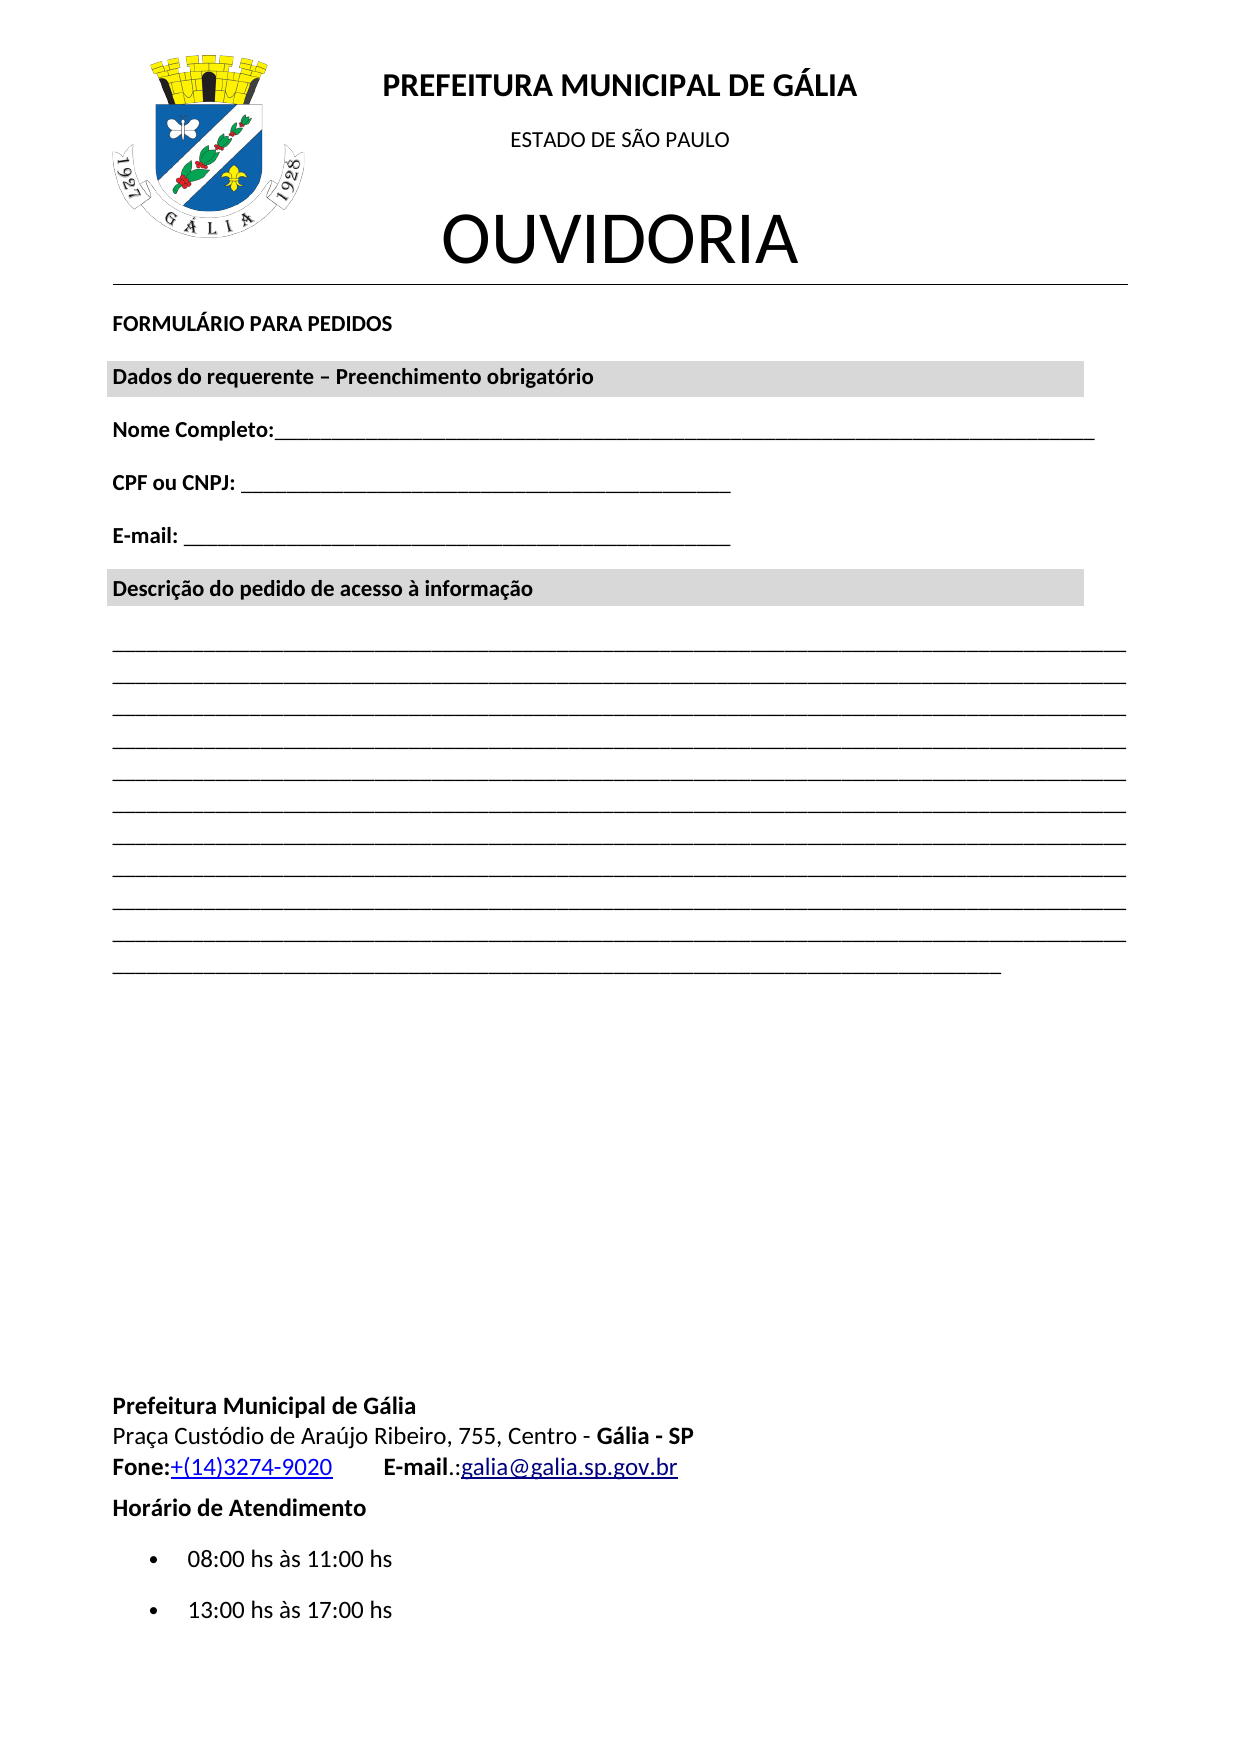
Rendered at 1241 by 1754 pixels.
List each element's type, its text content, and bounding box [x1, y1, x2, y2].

text E-mail: ________________________________________________ [112, 521, 1128, 549]
text Descrição do pedido de acesso à informação [1084, 574, 1128, 602]
text FORMULÁRIO PARA PEDIDOS [112, 309, 1128, 337]
text Nome Completo:________________________________________________________________________ [112, 415, 1128, 443]
text ________________________________________________________________________________________________________________________________________________________________________________________________________________________________________________________________________________________________________________________________________________________________________________________________________________________________________________________________________________________________________________________________________________________________________________________________________________________________________________________________________________________________________________________________________________________________________________________________________________________________________________________________________________________________________________________________________________________________________________________________________ [112, 627, 1128, 977]
text CPF ou CNPJ: ___________________________________________ [112, 468, 1128, 496]
text Dados do requerente – Preenchimento obrigatório [1084, 362, 1128, 390]
